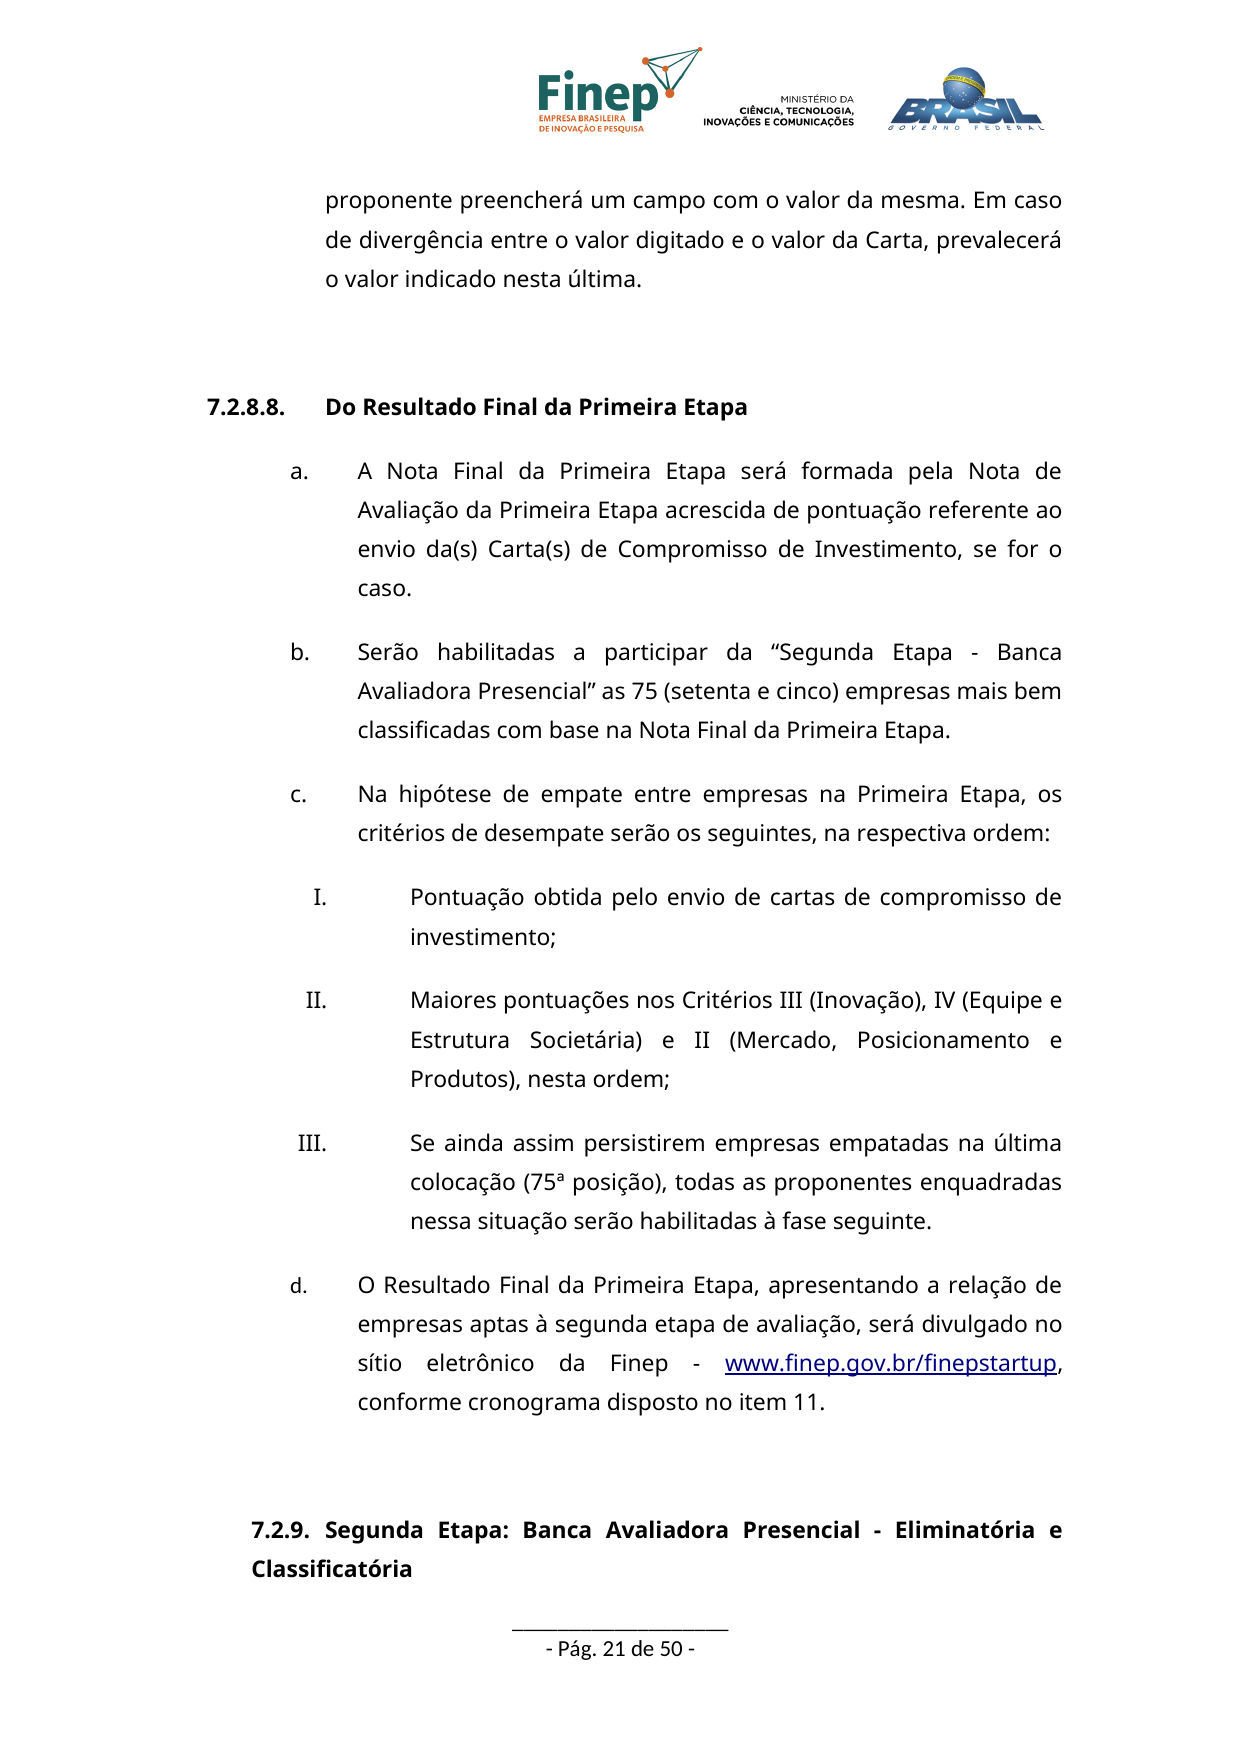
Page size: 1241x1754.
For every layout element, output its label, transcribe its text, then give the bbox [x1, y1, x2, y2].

list Maiores pontuações nos Critérios III (Inovação), IV (Equipe e Estrutura Societária) e II (Mercado, Posicionamento e Produtos), nesta ordem; [327, 984, 1063, 1094]
list A Nota Final da Primeira Etapa será formada pela Nota de Avaliação da Primeira Etapa acrescida de pontuação referente ao envio da(s) Carta(s) de Compromisso de Investimento, se for o caso. [290, 455, 1063, 603]
list O Resultado Final da Primeira Etapa, apresentando a relação de empresas aptas à segunda etapa de avaliação, será divulgado no sítio eletrônico da Finep - www.finep.gov.br/finepstartup, conforme cronograma disposto no item 11. [290, 1269, 1063, 1417]
list Na hipótese de empate entre empresas na Primeira Etapa, os critérios de desempate serão os seguintes, na respectiva ordem: [290, 778, 1063, 848]
list Segunda Etapa: Banca Avaliadora Presencial - Eliminatória e Classificatória [251, 1514, 1063, 1584]
list Se ainda assim persistirem empresas empatadas na última colocação (75ª posição), todas as proponentes enquadradas nessa situação serão habilitadas à fase seguinte. [327, 1127, 1063, 1236]
list proponente preencherá um campo com o valor da mesma. Em caso de divergência entre o valor digitado e o valor da Carta, prevalecerá o valor indicado nesta última. [207, 184, 1063, 294]
list Serão habilitadas a participar da “Segunda Etapa - Banca Avaliadora Presencial” as 75 (setenta e cinco) empresas mais bem classificadas com base na Nota Final da Primeira Etapa. [290, 636, 1063, 745]
list Do Resultado Final da Primeira Etapa [207, 391, 1063, 422]
list Pontuação obtida pelo envio de cartas de compromisso de investimento; [327, 881, 1063, 952]
